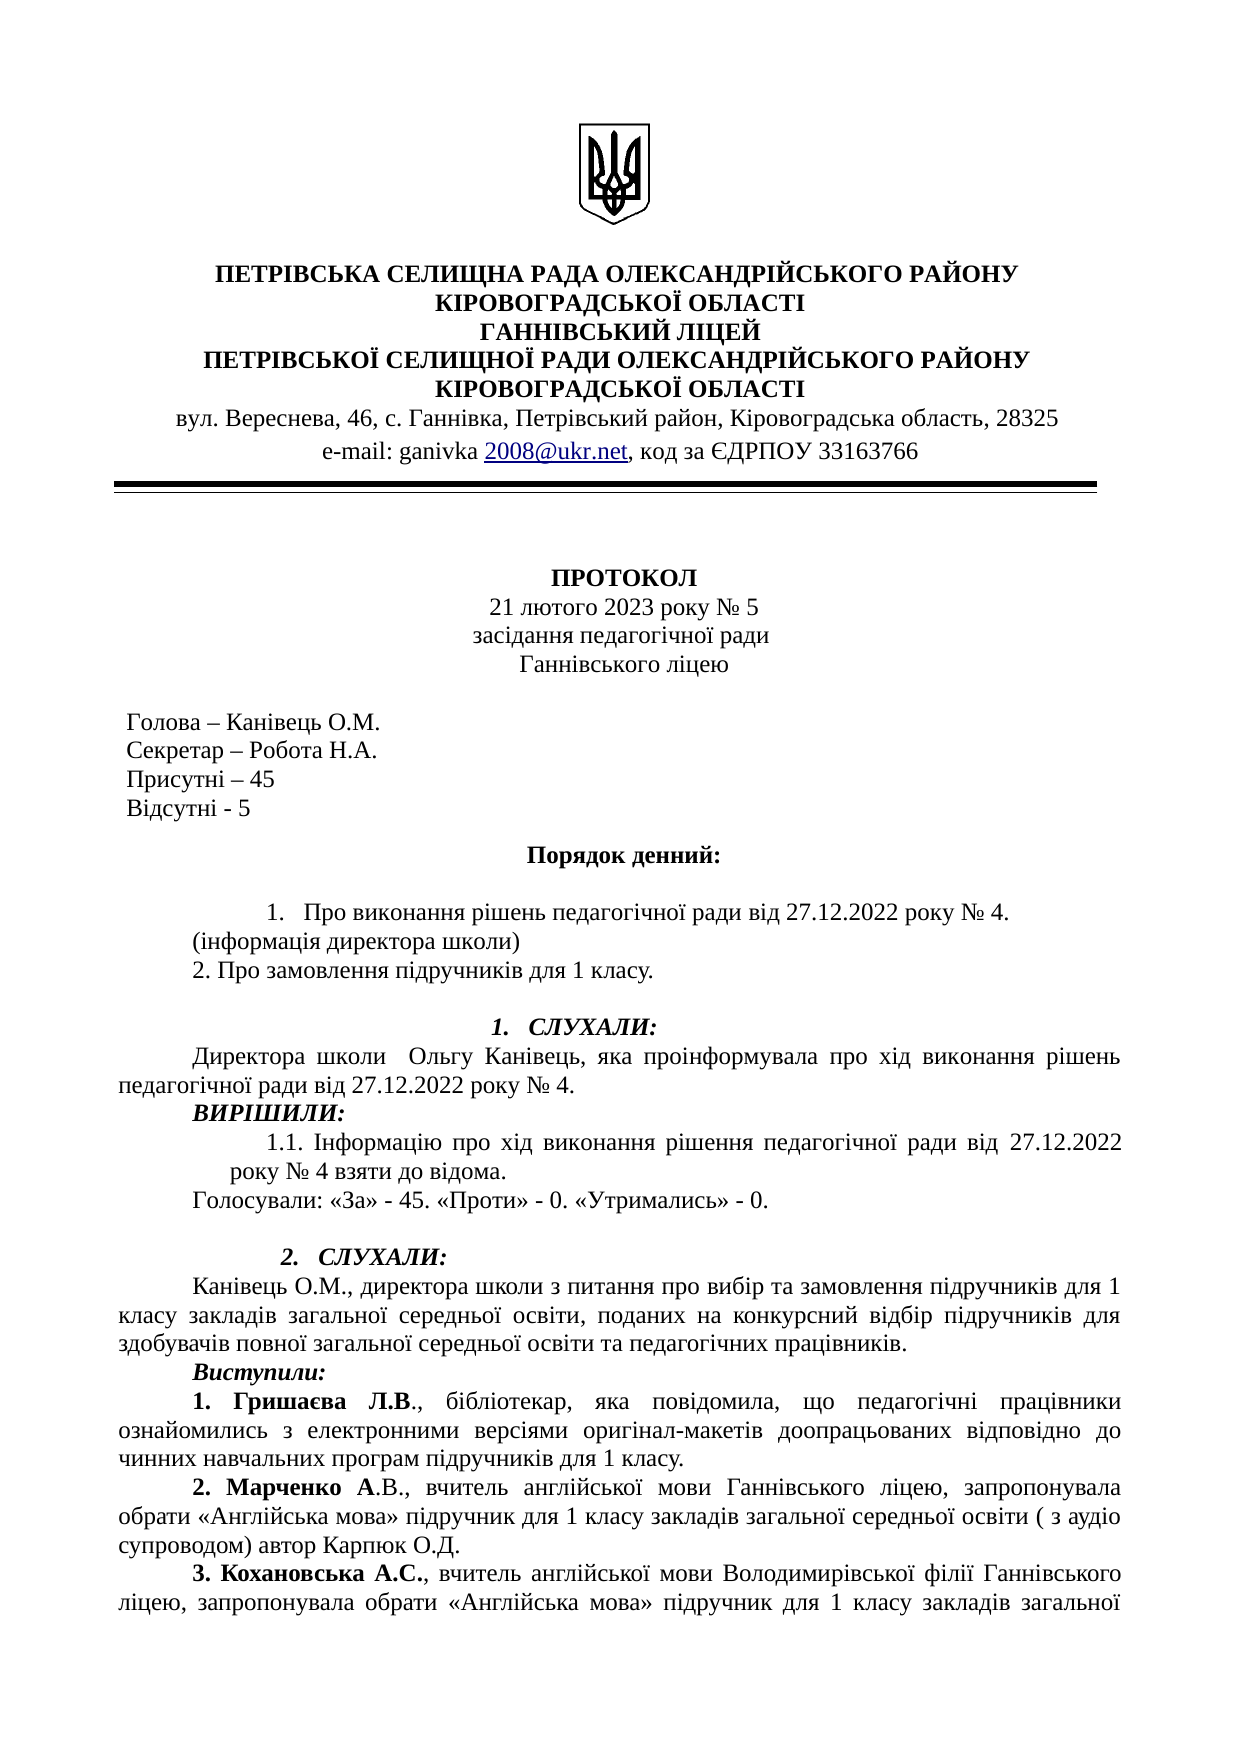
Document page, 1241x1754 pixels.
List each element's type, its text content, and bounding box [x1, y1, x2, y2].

text Ганнівського ліцею [126, 649, 1122, 678]
text 21 лютого 2023 року № 5 [126, 592, 1122, 620]
text Голова – Канівець О.М. [126, 707, 1122, 735]
text ПЕТРІВСЬКА СЕЛИЩНА РАДА ОЛЕКСАНДРІЙСЬКОГО РАЙОНУ [118, 259, 1122, 288]
text Відсутні - 5 [126, 793, 1122, 822]
text Присутні – 45 [126, 764, 1122, 793]
text Порядок денний: [126, 829, 1122, 868]
text КІРОВОГРАДСЬКОЇ ОБЛАСТІ [118, 374, 1122, 403]
text e-mail: ganivka 2008@ukr.net, код за ЄДРПОУ 33163766 [118, 436, 1122, 465]
text ВИРІШИЛИ: [118, 1098, 1122, 1127]
text Виступили: [118, 1357, 1122, 1386]
list Інформацію про хід виконання рішення педагогічної ради від 27.12.2022 року № 4 взяти до відома. [192, 1127, 1122, 1185]
text Директора школи Ольгу Канівець, яка проінформувала про хід виконання рішень педагогічної ради від 27.12.2022 року № 4. [118, 1041, 1122, 1098]
text ПРОТОКОЛ [126, 553, 1122, 592]
text вул. Вереснева, 46, с. Ганнівка, Петрівський район, Кіровоградська область, 28325 [118, 403, 1122, 432]
text 3. Кохановська А.С., вчитель англійської мови Володимирівської філії Ганнівського ліцею, запропонувала обрати «Англійська мова» підручник для 1 класу закладів загальної [118, 1558, 1122, 1616]
text (інформація директора школи) [118, 926, 1122, 955]
text засідання педагогічної ради [126, 620, 1122, 649]
text ГАННІВСЬКИЙ ЛІЦЕЙ [118, 317, 1122, 346]
list СЛУХАЛИ: [417, 1012, 1122, 1041]
text 2. Марченко А.В., вчитель англійської мови Ганнівського ліцею, запропонувала обрати «Англійська мова» підручник для 1 класу закладів загальної середньої освіти ( з аудіо супроводом) автор Карпюк О.Д. [118, 1472, 1122, 1558]
list СЛУХАЛИ: [207, 1242, 1122, 1271]
text Секретар – Робота Н.А. [126, 735, 1122, 764]
list Про виконання рішень педагогічної ради від 27.12.2022 року № 4. [192, 897, 1122, 926]
text ПЕТРІВСЬКОЇ СЕЛИЩНОЇ РАДИ ОЛЕКСАНДРІЙСЬКОГО РАЙОНУ [118, 346, 1122, 374]
text КІРОВОГРАДСЬКОЇ ОБЛАСТІ [118, 288, 1122, 317]
text Канівець О.М., директора школи з питання про вибір та замовлення підручників для 1 класу закладів загальної середньої освіти, поданих на конкурсний відбір підручників для здобувачів повної загальної середньої освіти та педагогічних працівників. [118, 1271, 1122, 1357]
text 2. Про замовлення підручників для 1 класу. [118, 955, 1122, 983]
text Голосували: «За» - 45. «Проти» - 0. «Утримались» - 0. [118, 1185, 1122, 1213]
text 1. Гришаєва Л.В., бібліотекар, яка повідомила, що педагогічні працівники ознайомились з електронними версіями оригінал-макетів доопрацьованих відповідно до чинних навчальних програм підручників для 1 класу. [118, 1386, 1122, 1472]
